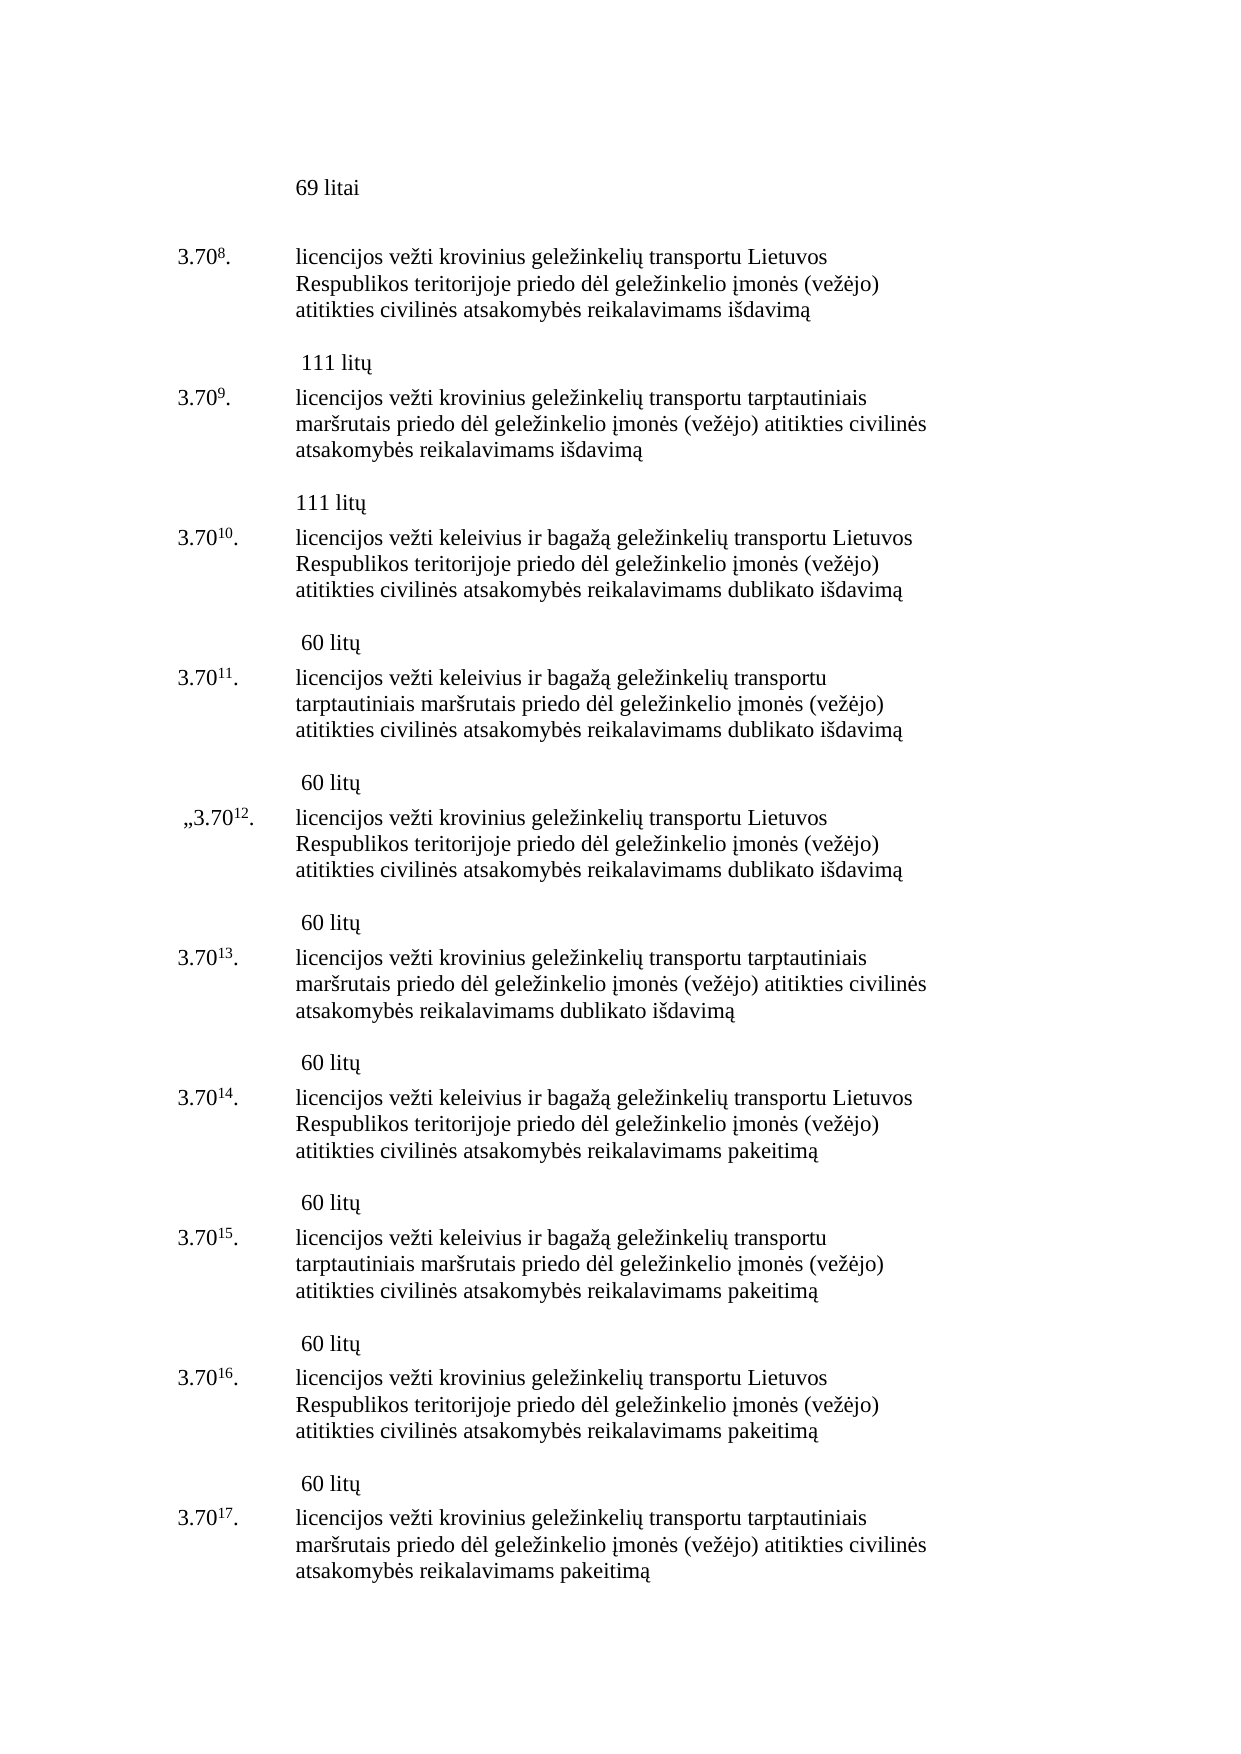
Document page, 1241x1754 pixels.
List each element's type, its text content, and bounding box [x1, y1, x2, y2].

text 3.7016. licencijos vežti krovinius geležinkelių transportu Lietuvos Respublikos teritorijoje priedo dėl geležinkelio įmonės (vežėjo) atitikties civilinės atsakomybės reikalavimams pakeitimą 60 litų [177, 1364, 930, 1496]
text 3.709. licencijos vežti krovinius geležinkelių transportu tarptautiniais maršrutais priedo dėl geležinkelio įmonės (vežėjo) atitikties civilinės atsakomybės reikalavimams išdavimą 111 litų [177, 383, 930, 515]
text 69 litai [177, 148, 945, 200]
text 3.7015. licencijos vežti keleivius ir bagažą geležinkelių transportu tarptautiniais maršrutais priedo dėl geležinkelio įmonės (vežėjo) atitikties civilinės atsakomybės reikalavimams pakeitimą 60 litų [177, 1224, 930, 1356]
text 3.7014. licencijos vežti keleivius ir bagažą geležinkelių transportu Lietuvos Respublikos teritorijoje priedo dėl geležinkelio įmonės (vežėjo) atitikties civilinės atsakomybės reikalavimams pakeitimą 60 litų [177, 1084, 930, 1216]
text 3.7010. licencijos vežti keleivius ir bagažą geležinkelių transportu Lietuvos Respublikos teritorijoje priedo dėl geležinkelio įmonės (vežėjo) atitikties civilinės atsakomybės reikalavimams dublikato išdavimą 60 litų [177, 524, 930, 655]
text „3.7012. licencijos vežti krovinius geležinkelių transportu Lietuvos Respublikos teritorijoje priedo dėl geležinkelio įmonės (vežėjo) atitikties civilinės atsakomybės reikalavimams dublikato išdavimą 60 litų [177, 804, 930, 936]
text 3.708. licencijos vežti krovinius geležinkelių transportu Lietuvos Respublikos teritorijoje priedo dėl geležinkelio įmonės (vežėjo) atitikties civilinės atsakomybės reikalavimams išdavimą 111 litų [177, 243, 930, 375]
text 3.7011. licencijos vežti keleivius ir bagažą geležinkelių transportu tarptautiniais maršrutais priedo dėl geležinkelio įmonės (vežėjo) atitikties civilinės atsakomybės reikalavimams dublikato išdavimą 60 litų [177, 664, 930, 796]
text 3.7013. licencijos vežti krovinius geležinkelių transportu tarptautiniais maršrutais priedo dėl geležinkelio įmonės (vežėjo) atitikties civilinės atsakomybės reikalavimams dublikato išdavimą 60 litų [177, 944, 930, 1076]
text 3.7017. licencijos vežti krovinius geležinkelių transportu tarptautiniais maršrutais priedo dėl geležinkelio įmonės (vežėjo) atitikties civilinės atsakomybės reikalavimams pakeitimą [177, 1504, 930, 1583]
